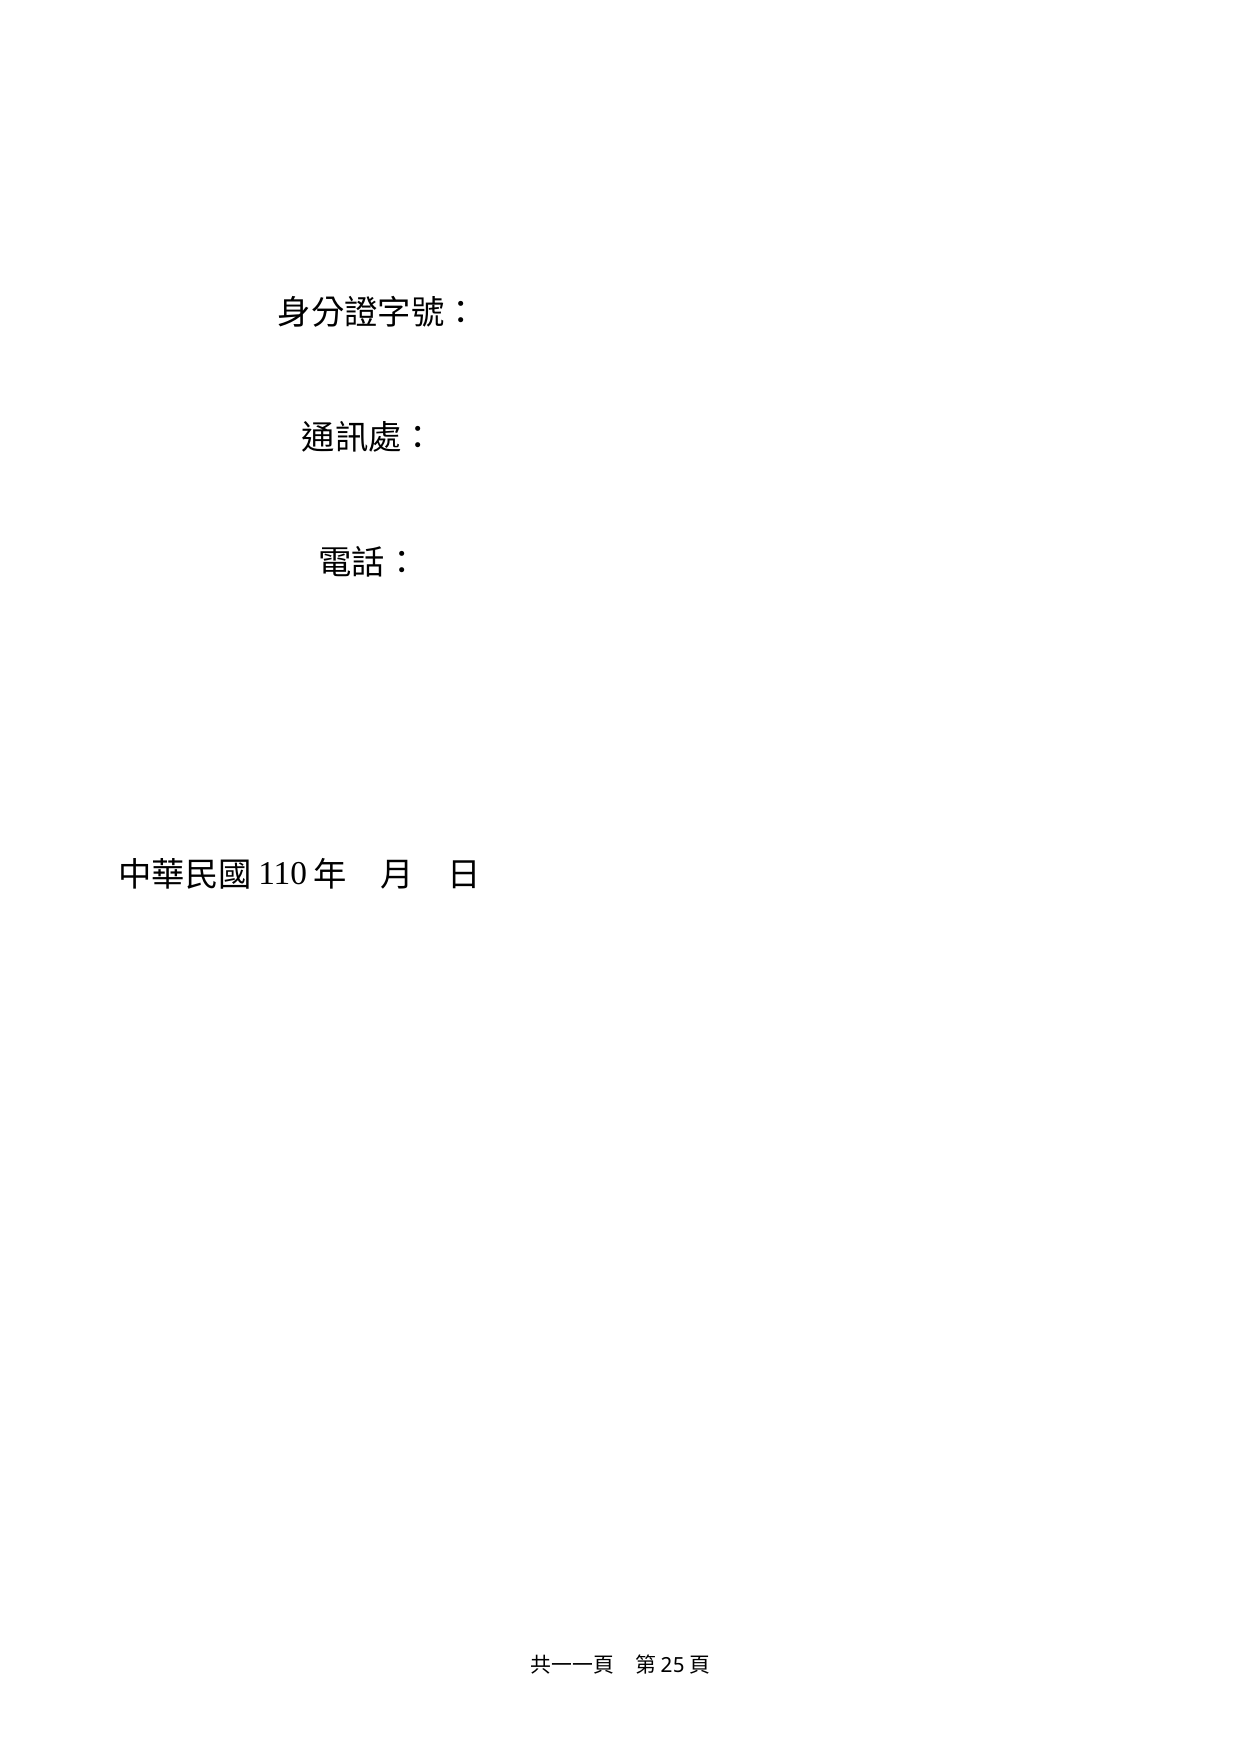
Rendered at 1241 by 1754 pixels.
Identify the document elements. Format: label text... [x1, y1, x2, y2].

text 通訊處： [118, 393, 1122, 456]
text 身分證字號： [118, 268, 1122, 331]
text 電話： [118, 518, 1122, 581]
text 中華民國110年 月 日 [118, 831, 1122, 893]
